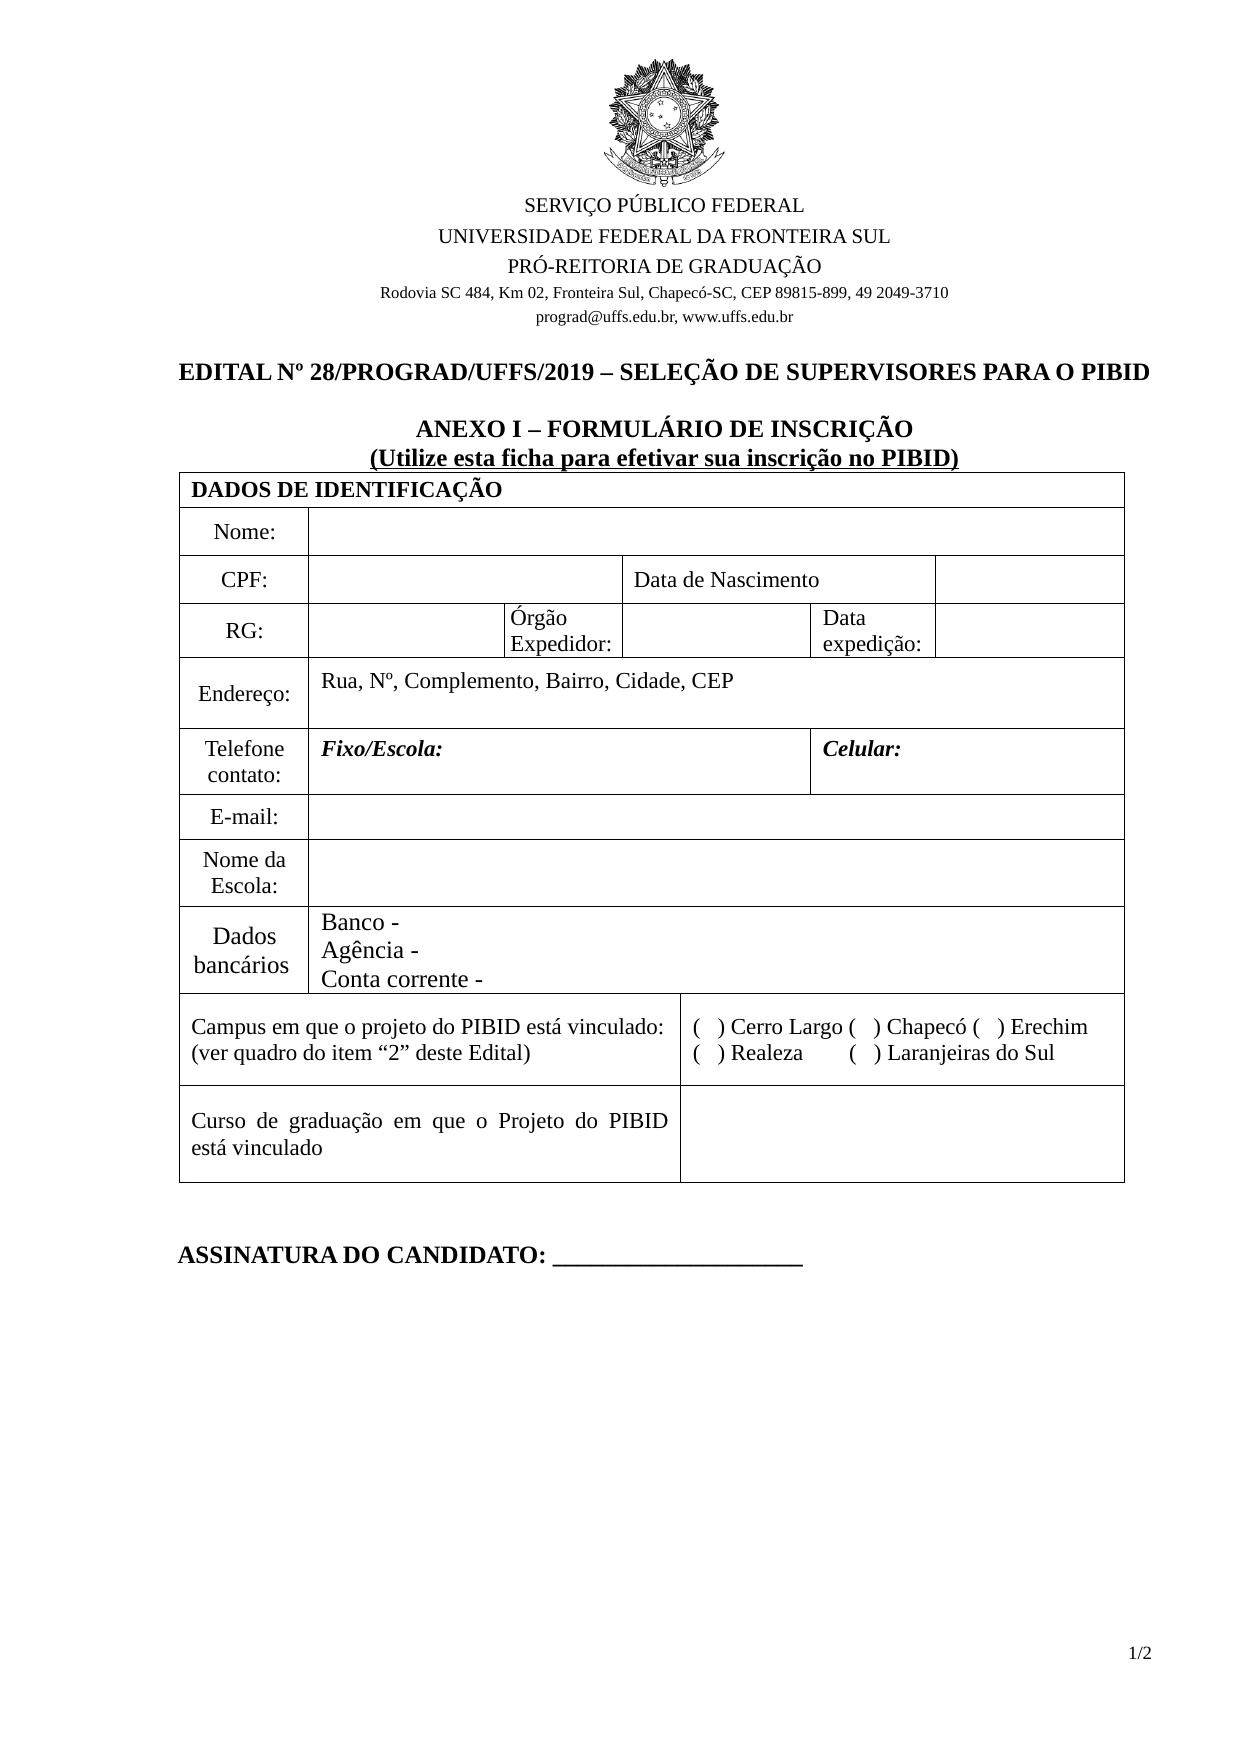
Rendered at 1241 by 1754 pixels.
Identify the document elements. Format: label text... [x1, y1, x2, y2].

table_cell E-mail: [180, 795, 308, 838]
table_cell Fixo/Escola: [309, 729, 810, 793]
table_cell CPF: [180, 556, 308, 603]
table_cell [309, 556, 622, 603]
text ASSINATURA DO CANDIDATO: ____________________ [177, 1240, 1152, 1269]
table_cell Órgão Expedidor: [505, 604, 622, 657]
table_cell [309, 840, 1124, 906]
table_cell Dados bancários [180, 907, 308, 993]
table_cell Nome da Escola: [180, 840, 308, 906]
table_cell [936, 556, 1124, 603]
table_cell Curso de graduação em que o Projeto do PIBID está vinculado [180, 1086, 680, 1182]
text (Utilize esta ficha para efetivar sua inscrição no PIBID) [177, 443, 1152, 472]
text ANEXO I – FORMULÁRIO DE INSCRIÇÃO [177, 414, 1152, 443]
table_cell Campus em que o projeto do PIBID está vinculado: (ver quadro do item “2” deste Edital) [180, 994, 680, 1085]
table_cell [681, 1086, 1124, 1182]
table_cell Endereço: [180, 658, 308, 728]
table_cell Data de Nascimento [623, 556, 935, 603]
table_header DADOS DE IDENTIFICAÇÃO [180, 473, 1124, 507]
text EDITAL Nº 28/PROGRAD/UFFS/2019 – SELEÇÃO DE SUPERVISORES PARA O PIBID [177, 357, 1152, 385]
table_cell [309, 508, 1124, 554]
table_cell Telefone contato: [180, 729, 308, 793]
table_cell Banco - Agência - Conta corrente - [309, 907, 1124, 993]
table_cell RG: [180, 604, 308, 657]
table_cell [309, 795, 1124, 838]
table_cell Rua, Nº, Complemento, Bairro, Cidade, CEP [309, 658, 1124, 728]
table_cell [936, 604, 1124, 657]
table_cell Celular: [811, 729, 1124, 793]
table_cell [623, 604, 810, 657]
table_cell [309, 604, 504, 657]
table_cell ( ) Cerro Largo ( ) Chapecó ( ) Erechim ( ) Realeza ( ) Laranjeiras do Sul [681, 994, 1124, 1085]
table_cell Data expedição: [811, 604, 935, 657]
table_cell Nome: [180, 508, 308, 554]
